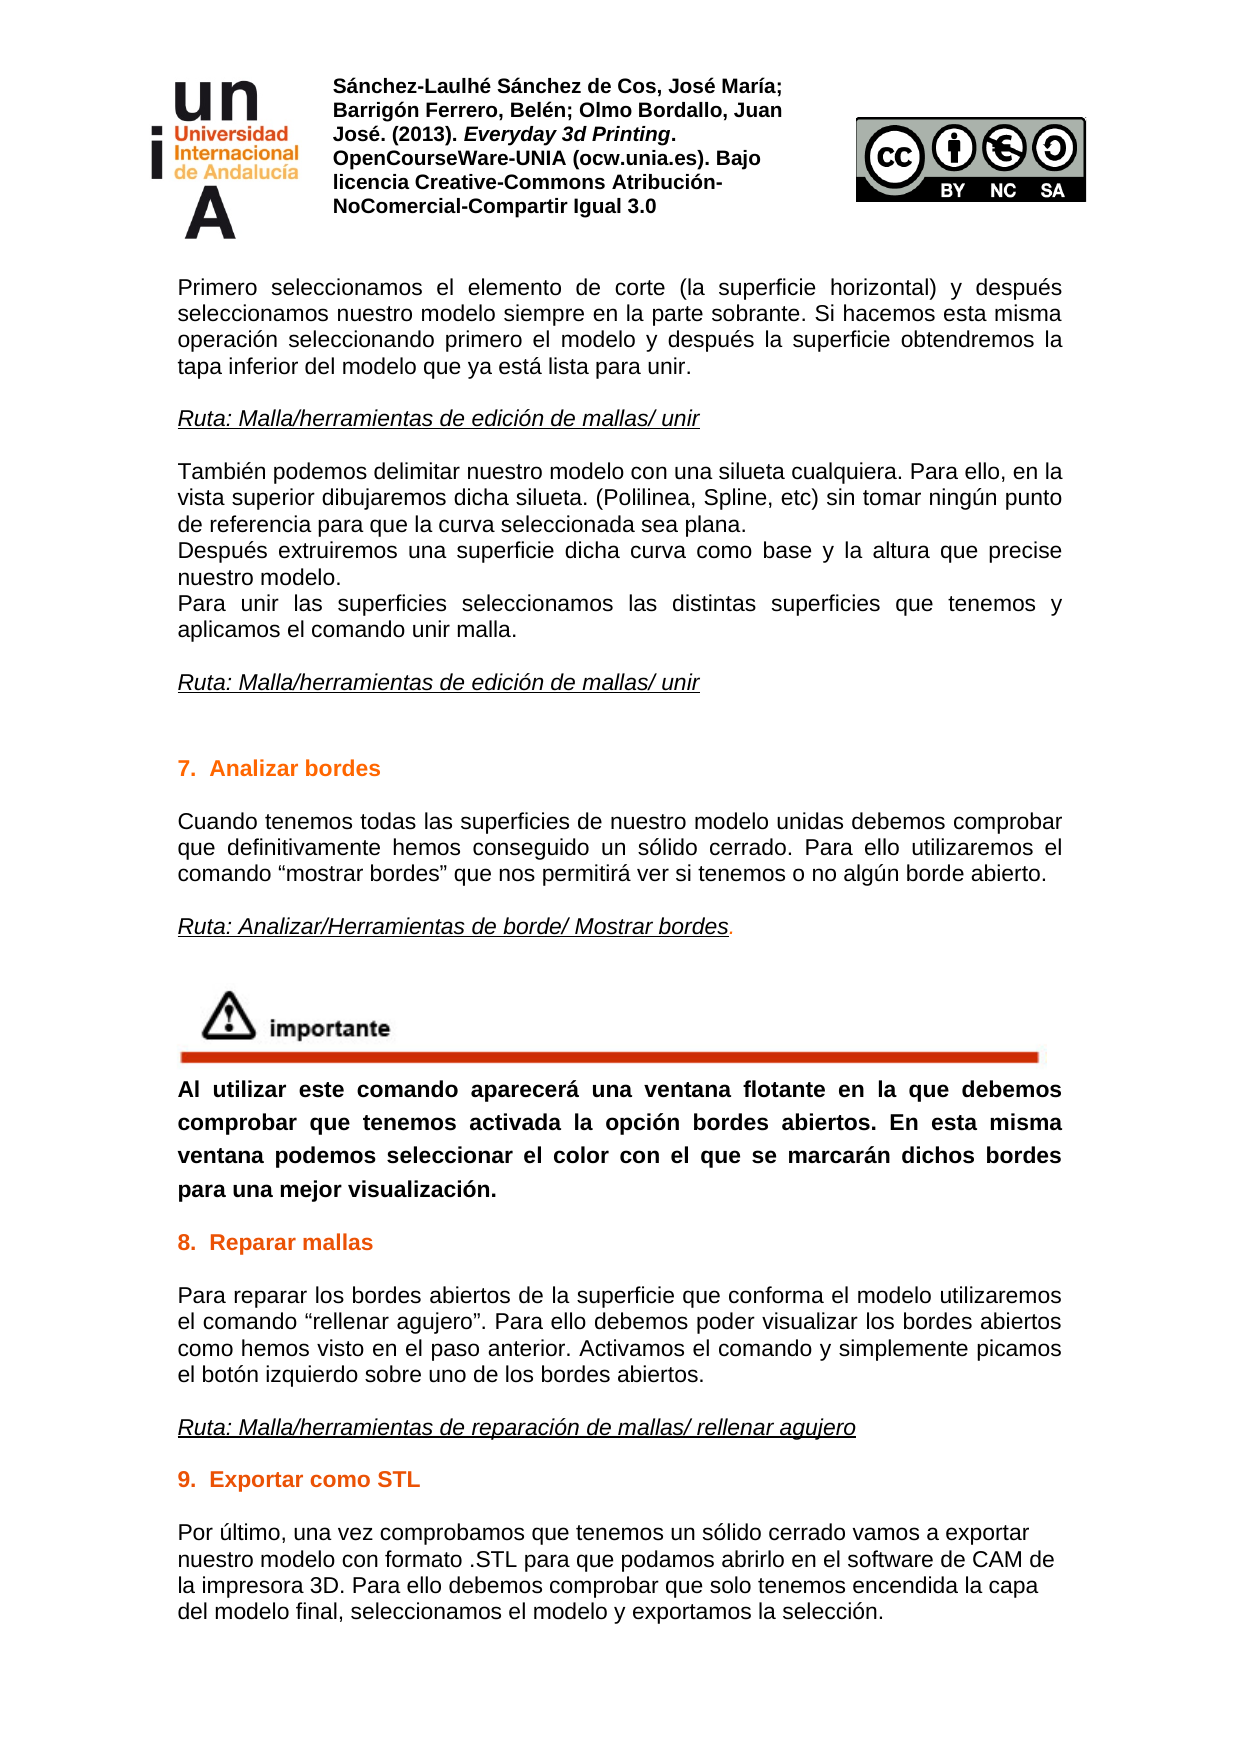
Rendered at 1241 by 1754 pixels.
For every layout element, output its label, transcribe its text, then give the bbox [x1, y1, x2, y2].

text Cuando tenemos todas las superficies de nuestro modelo unidas debemos comprobar que definitivamente hemos conseguido un sólido cerrado. Para ello utilizaremos el comando “mostrar bordes” que nos permitirá ver si tenemos o no algún borde abierto. [177, 808, 1063, 887]
text Ruta: Malla/herramientas de edición de mallas/ unir [177, 405, 1063, 432]
text Al utilizar este comando aparecerá una ventana flotante en la que debemos comprobar que tenemos activada la opción bordes abiertos. En esta misma ventana podemos seleccionar el color con el que se marcarán dichos bordes para una mejor visualización. [177, 999, 1063, 1204]
text 7. Analizar bordes [177, 755, 1063, 781]
text Primero seleccionamos el elemento de corte (la superficie horizontal) y después seleccionamos nuestro modelo siempre en la parte sobrante. Si hacemos esta misma operación seleccionando primero el modelo y después la superficie obtendremos la tapa inferior del modelo que ya está lista para unir. [177, 273, 1063, 379]
text Ruta: Malla/herramientas de edición de mallas/ unir [177, 669, 1063, 695]
text También podemos delimitar nuestro modelo con una silueta cualquiera. Para ello, en la vista superior dibujaremos dicha silueta. (Polilinea, Spline, etc) sin tomar ningún punto de referencia para que la curva seleccionada sea plana. [177, 458, 1063, 537]
text Ruta: Analizar/Herramientas de borde/ Mostrar bordes. [177, 913, 1063, 939]
text Ruta: Malla/herramientas de reparación de mallas/ rellenar agujero [177, 1414, 1063, 1440]
text Después extruiremos una superficie dicha curva como base y la altura que precise nuestro modelo. [177, 537, 1063, 590]
text Para unir las superficies seleccionamos las distintas superficies que tenemos y aplicamos el comando unir malla. [177, 590, 1063, 642]
text 9. Exportar como STL [177, 1466, 1063, 1493]
text 8. Reparar mallas [177, 1229, 1063, 1256]
text Para reparar los bordes abiertos de la superficie que conforma el modelo utilizaremos el comando “rellenar agujero”. Para ello debemos poder visualizar los bordes abiertos como hemos visto en el paso anterior. Activamos el comando y simplemente picamos el botón izquierdo sobre uno de los bordes abiertos. [177, 1282, 1063, 1387]
text Por último, una vez comprobamos que tenemos un sólido cerrado vamos a exportar nuestro modelo con formato .STL para que podamos abrirlo en el software de CAM de la impresora 3D. Para ello debemos comprobar que solo tenemos encendida la capa del modelo final, seleccionamos el modelo y exportamos la selección. [177, 1519, 1063, 1624]
